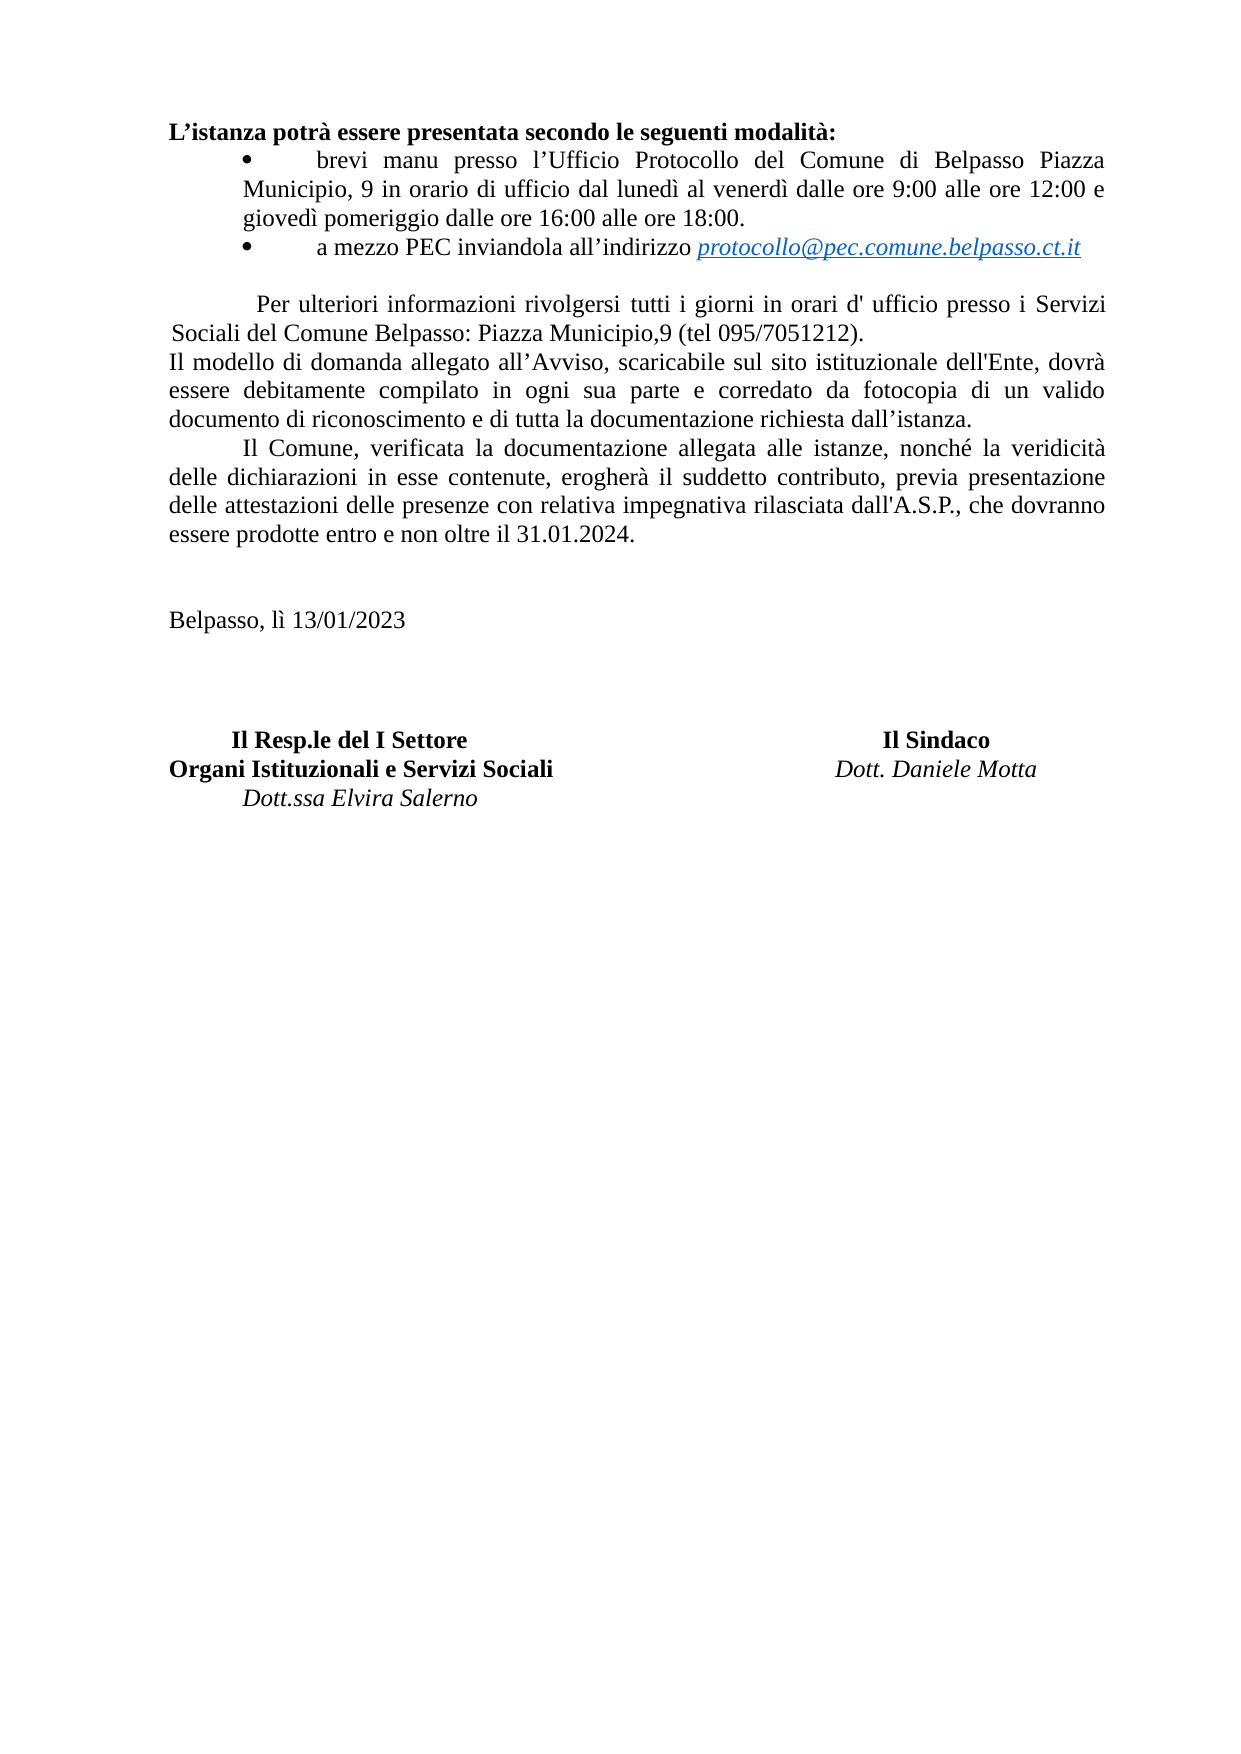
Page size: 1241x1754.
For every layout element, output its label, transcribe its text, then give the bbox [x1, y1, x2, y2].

text Il Resp.le del I Settore Il Sindaco [169, 725, 1106, 754]
text Belpasso, lì 13/01/2023 [169, 605, 1106, 634]
text Per ulteriori informazioni rivolgersi tutti i giorni in orari d' ufficio presso i Servizi Sociali del Comune Belpasso: Piazza Municipio,9 (tel 095/7051212). [171, 289, 1106, 347]
list brevi manu presso l’Ufficio Protocollo del Comune di Belpasso Piazza Municipio, 9 in orario di ufficio dal lunedì al venerdì dalle ore 9:00 alle ore 12:00 e giovedì pomeriggio dalle ore 16:00 alle ore 18:00. [243, 145, 1106, 232]
text Organi Istituzionali e Servizi Sociali Dott. Daniele Motta Dott.ssa Elvira Salerno [169, 754, 1106, 811]
list a mezzo PEC inviandola all’indirizzo protocollo@pec.comune.belpasso.ct.it [243, 232, 1106, 260]
text Il modello di domanda allegato all’Avviso, scaricabile sul sito istituzionale dell'Ente, dovrà essere debitamente compilato in ogni sua parte e corredato da fotocopia di un valido documento di riconoscimento e di tutta la documentazione richiesta dall’istanza. [169, 347, 1106, 433]
text Il Comune, verificata la documentazione allegata alle istanze, nonché la veridicità delle dichiarazioni in esse contenute, erogherà il suddetto contributo, previa presentazione delle attestazioni delle presenze con relativa impegnativa rilasciata dall'A.S.P., che dovranno essere prodotte entro e non oltre il 31.01.2024. [169, 433, 1106, 548]
text L’istanza potrà essere presentata secondo le seguenti modalità: [169, 117, 1106, 145]
